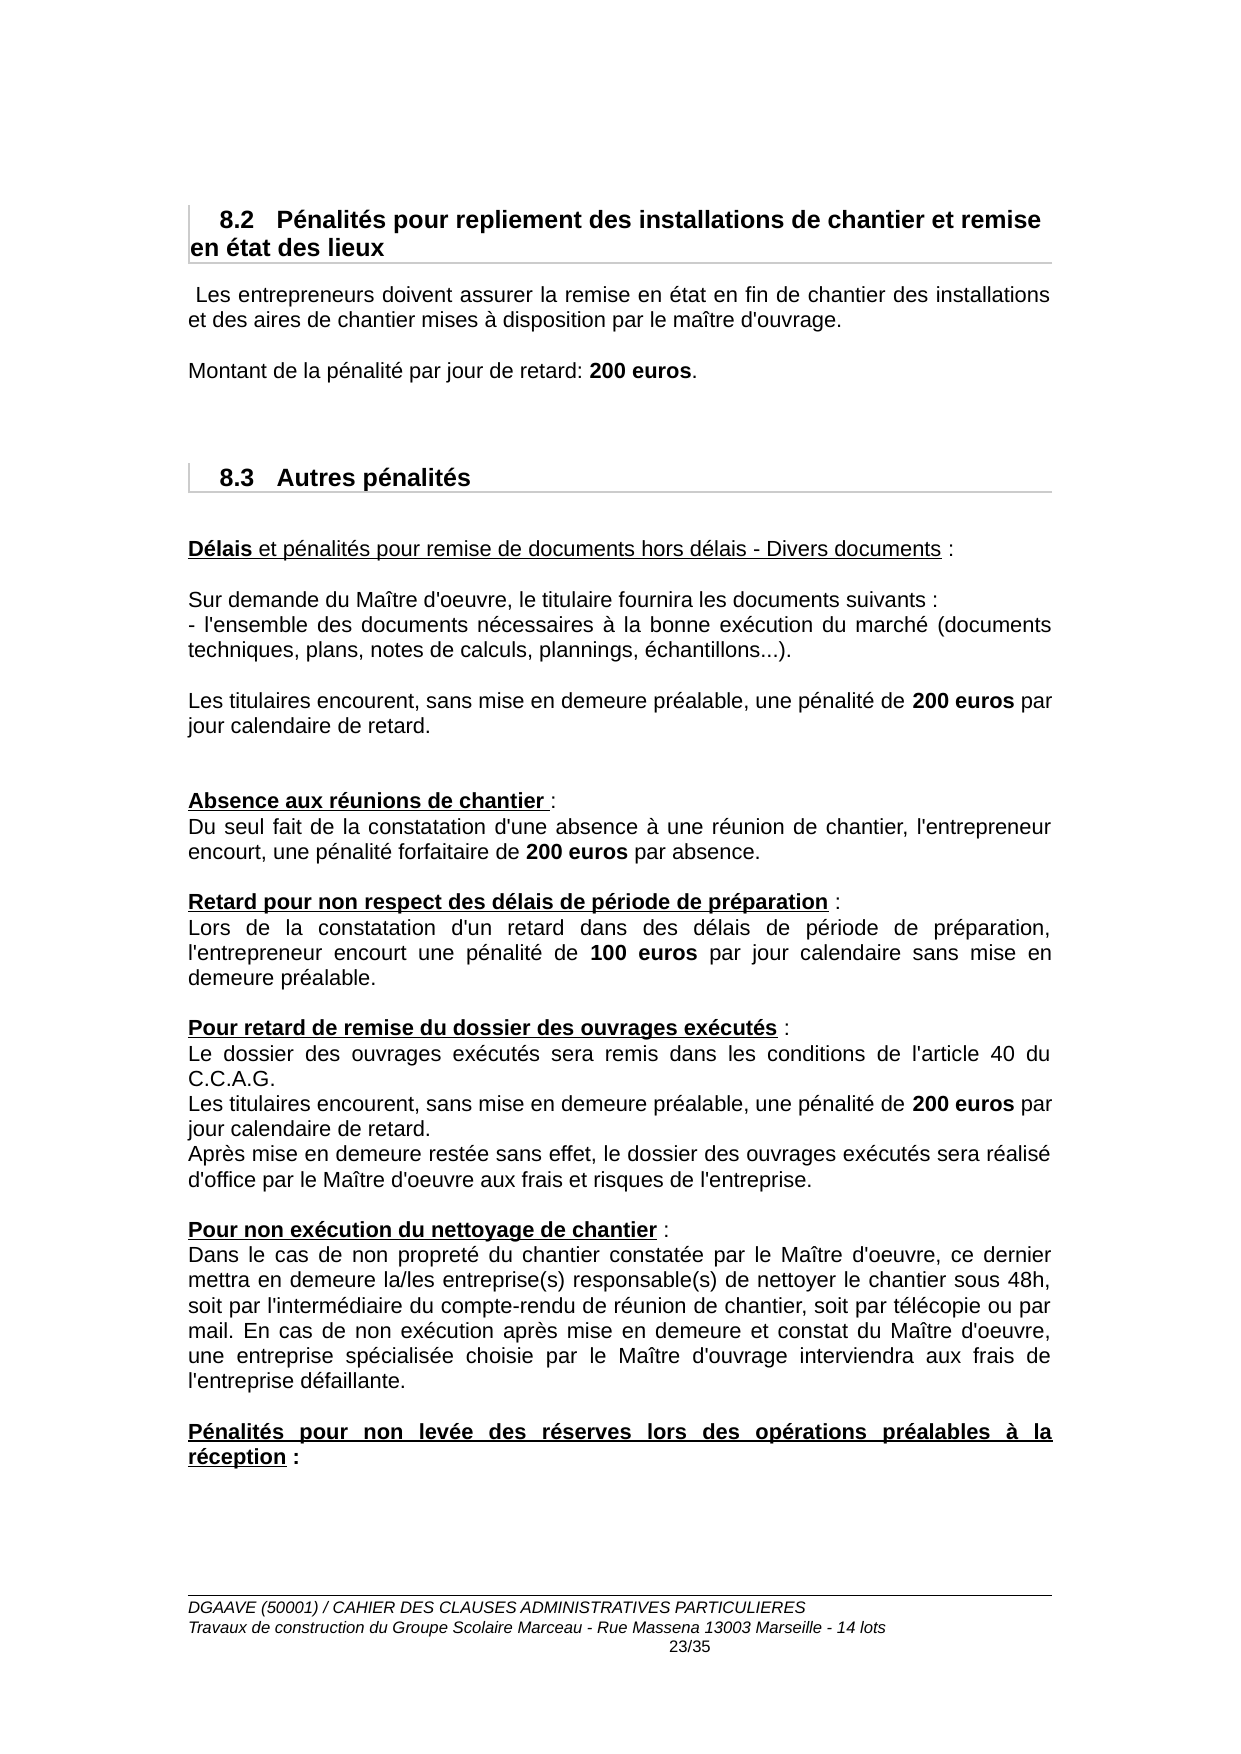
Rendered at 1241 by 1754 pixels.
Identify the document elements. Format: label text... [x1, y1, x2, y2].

text Le dossier des ouvrages exécutés sera remis dans les conditions de l'article 40 du C.C.A.G. [188, 1041, 1052, 1091]
text - l'ensemble des documents nécessaires à la bonne exécution du marché (documents techniques, plans, notes de calculs, plannings, échantillons...). [188, 612, 1052, 662]
text Retard pour non respect des délais de période de préparation : [188, 889, 1052, 914]
text Pour non exécution du nettoyage de chantier : [188, 1217, 1052, 1242]
text Les titulaires encourent, sans mise en demeure préalable, une pénalité de 200 euros par jour calendaire de retard. [188, 688, 1052, 738]
text Les entrepreneurs doivent assurer la remise en état en fin de chantier des installations et des aires de chantier mises à disposition par le maître d'ouvrage. [188, 282, 1052, 332]
text réception : [188, 1442, 1052, 1469]
text Sur demande du Maître d'oeuvre, le titulaire fournira les documents suivants : [188, 587, 1052, 612]
text Après mise en demeure restée sans effet, le dossier des ouvrages exécutés sera réalisé d'office par le Maître d'oeuvre aux frais et risques de l'entreprise. [188, 1141, 1052, 1192]
subtitle Autres pénalités [190, 463, 1052, 491]
text Les titulaires encourent, sans mise en demeure préalable, une pénalité de 200 euros par jour calendaire de retard. [188, 1091, 1052, 1141]
text Du seul fait de la constatation d'une absence à une réunion de chantier, l'entrepreneur encourt, une pénalité forfaitaire de 200 euros par absence. [188, 814, 1052, 864]
text Délais et pénalités pour remise de documents hors délais - Divers documents : [188, 536, 1052, 562]
text Pour retard de remise du dossier des ouvrages exécutés : [188, 1015, 1052, 1041]
text Absence aux réunions de chantier : [188, 788, 1052, 814]
text Pénalités pour non levée des réserves lors des opérations préalables à la [188, 1419, 1052, 1440]
text Montant de la pénalité par jour de retard: 200 euros. [188, 357, 1052, 383]
subtitle Pénalités pour repliement des installations de chantier et remise en état des lieux [188, 204, 1052, 262]
text Dans le cas de non propreté du chantier constatée par le Maître d'oeuvre, ce dernier mettra en demeure la/les entreprise(s) responsable(s) de nettoyer le chantier sous 48h, soit par l'intermédiaire du compte-rendu de réunion de chantier, soit par télécopie ou par mail. En cas de non exécution après mise en demeure et constat du Maître d'oeuvre, une entreprise spécialisée choisie par le Maître d'ouvrage interviendra aux frais de l'entreprise défaillante. [188, 1242, 1052, 1393]
text Lors de la constatation d'un retard dans des délais de période de préparation, l'entrepreneur encourt une pénalité de 100 euros par jour calendaire sans mise en demeure préalable. [188, 914, 1052, 990]
